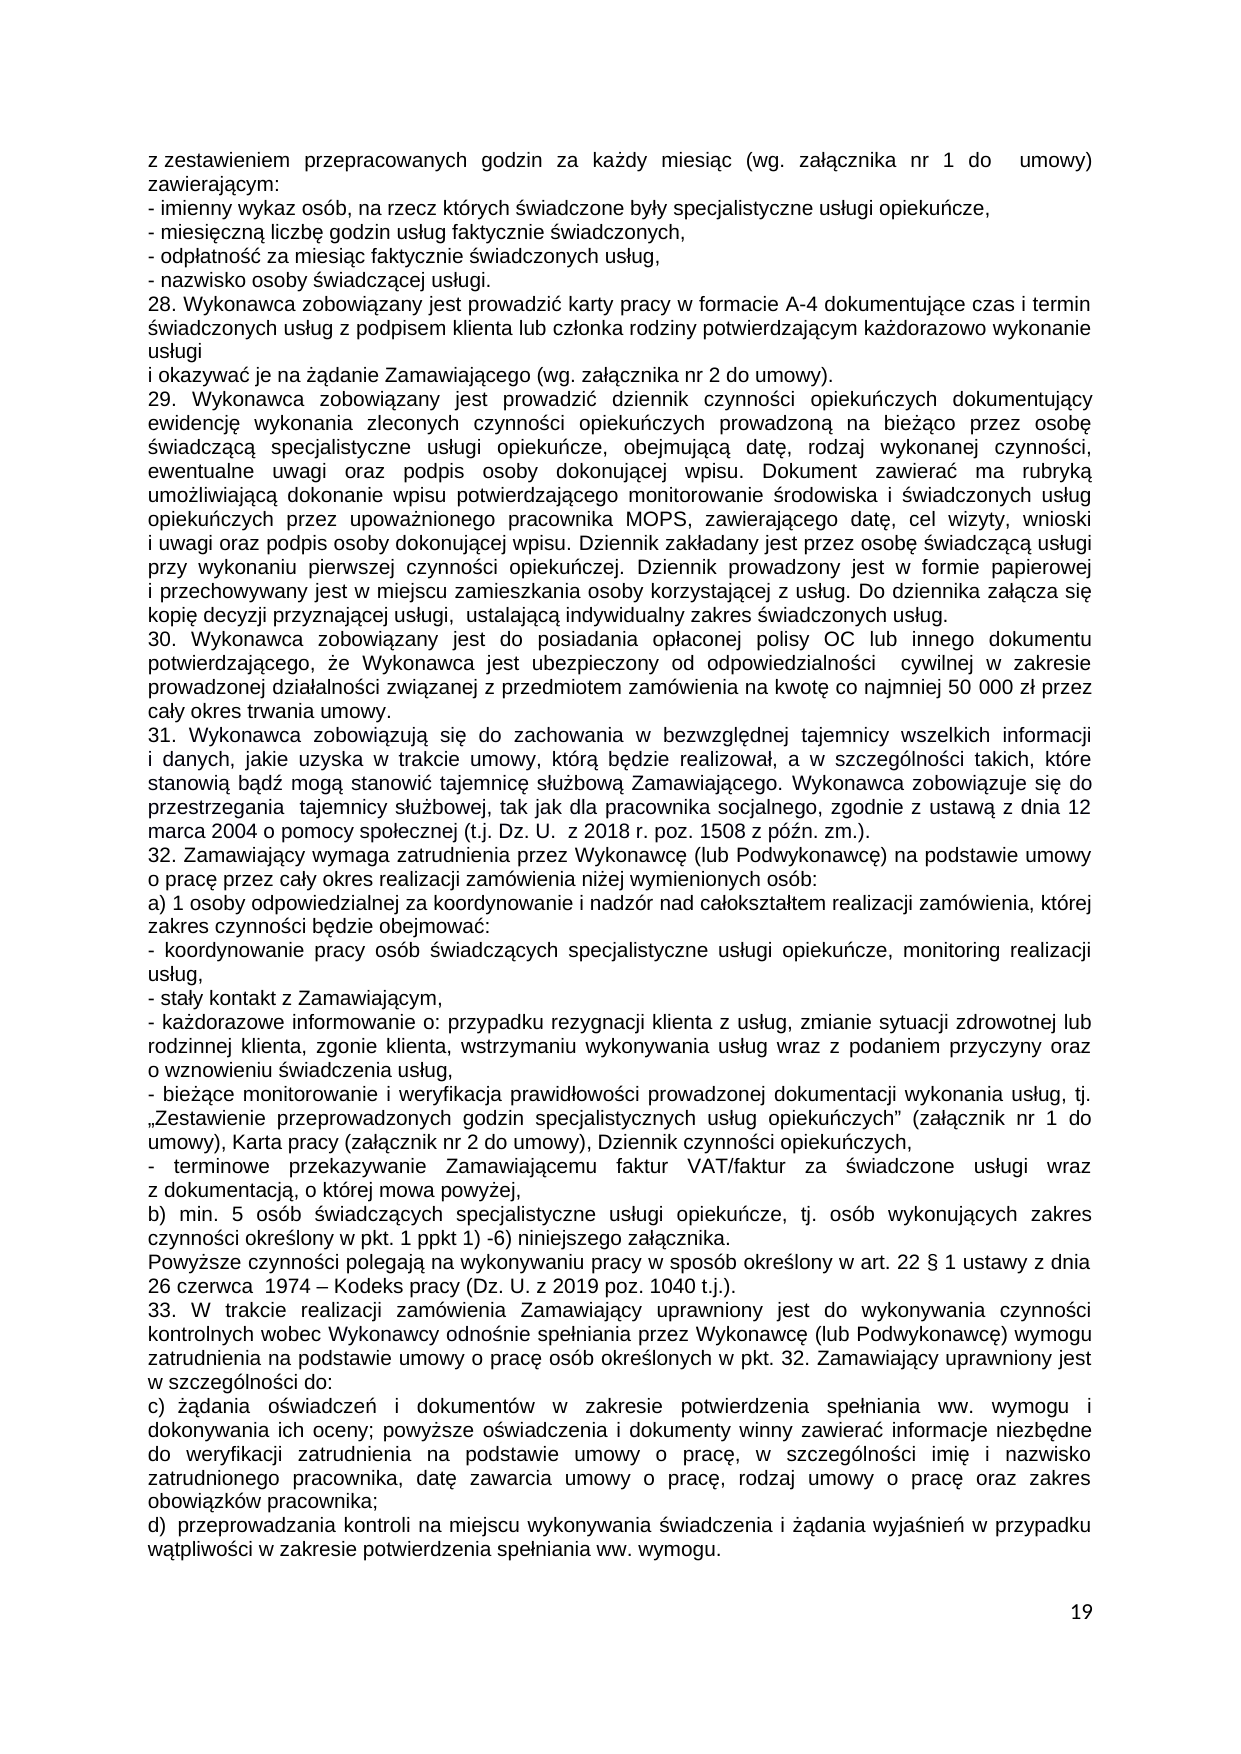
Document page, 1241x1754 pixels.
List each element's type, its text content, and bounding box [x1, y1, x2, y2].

text 28. Wykonawca zobowiązany jest prowadzić karty pracy w formacie A-4 dokumentujące czas i termin świadczonych usług z podpisem klienta lub członka rodziny potwierdzającym każdorazowo wykonanie usługi i okazywać je na żądanie Zamawiającego (wg. załącznika nr 2 do umowy). [148, 291, 1093, 387]
text a) 1 osoby odpowiedzialnej za koordynowanie i nadzór nad całokształtem realizacji zamówienia, której zakres czynności będzie obejmować: [148, 890, 1093, 938]
text - imienny wykaz osób, na rzecz których świadczone były specjalistyczne usługi opiekuńcze, [148, 196, 1093, 219]
text - odpłatność za miesiąc faktycznie świadczonych usług, [148, 243, 1093, 267]
text b) min. 5 osób świadczących specjalistyczne usługi opiekuńcze, tj. osób wykonujących zakres czynności określony w pkt. 1 ppkt 1) -6) niniejszego załącznika. [148, 1202, 1093, 1250]
text 33. W trakcie realizacji zamówienia Zamawiający uprawniony jest do wykonywania czynności kontrolnych wobec Wykonawcy odnośnie spełniania przez Wykonawcę (lub Podwykonawcę) wymogu zatrudnienia na podstawie umowy o pracę osób określonych w pkt. 32. Zamawiający uprawniony jest w szczególności do: [148, 1298, 1093, 1393]
list przeprowadzania kontroli na miejscu wykonywania świadczenia i żądania wyjaśnień w przypadku wątpliwości w zakresie potwierdzenia spełniania ww. wymogu. [148, 1513, 1093, 1561]
text - bieżące monitorowanie i weryfikacja prawidłowości prowadzonej dokumentacji wykonania usług, tj. „Zestawienie przeprowadzonych godzin specjalistycznych usług opiekuńczych” (załącznik nr 1 do umowy), Karta pracy (załącznik nr 2 do umowy), Dziennik czynności opiekuńczych, [148, 1082, 1093, 1154]
text Powyższe czynności polegają na wykonywaniu pracy w sposób określony w art. 22 § 1 ustawy z dnia 26 czerwca 1974 – Kodeks pracy (Dz. U. z 2019 poz. 1040 t.j.). [148, 1250, 1093, 1298]
list żądania oświadczeń i dokumentów w zakresie potwierdzenia spełniania ww. wymogu i dokonywania ich oceny; powyższe oświadczenia i dokumenty winny zawierać informacje niezbędne do weryfikacji zatrudnienia na podstawie umowy o pracę, w szczególności imię i nazwisko zatrudnionego pracownika, datę zawarcia umowy o pracę, rodzaj umowy o pracę oraz zakres obowiązków pracownika; [148, 1393, 1093, 1513]
text z zestawieniem przepracowanych godzin za każdy miesiąc (wg. załącznika nr 1 do umowy) zawierającym: [148, 148, 1093, 196]
text - koordynowanie pracy osób świadczących specjalistyczne usługi opiekuńcze, monitoring realizacji usług, [148, 938, 1093, 986]
text 32. Zamawiający wymaga zatrudnienia przez Wykonawcę (lub Podwykonawcę) na podstawie umowy o pracę przez cały okres realizacji zamówienia niżej wymienionych osób: [148, 842, 1093, 890]
text - nazwisko osoby świadczącej usługi. [148, 267, 1093, 291]
text - terminowe przekazywanie Zamawiającemu faktur VAT/faktur za świadczone usługi wraz z dokumentacją, o której mowa powyżej, [148, 1154, 1093, 1202]
text 29. Wykonawca zobowiązany jest prowadzić dziennik czynności opiekuńczych dokumentujący ewidencję wykonania zleconych czynności opiekuńczych prowadzoną na bieżąco przez osobę świadczącą specjalistyczne usługi opiekuńcze, obejmującą datę, rodzaj wykonanej czynności, ewentualne uwagi oraz podpis osoby dokonującej wpisu. Dokument zawierać ma rubryką umożliwiającą dokonanie wpisu potwierdzającego monitorowanie środowiska i świadczonych usług opiekuńczych przez upoważnionego pracownika MOPS, zawierającego datę, cel wizyty, wnioski i uwagi oraz podpis osoby dokonującej wpisu. Dziennik zakładany jest przez osobę świadczącą usługi przy wykonaniu pierwszej czynności opiekuńczej. Dziennik prowadzony jest w formie papierowej i przechowywany jest w miejscu zamieszkania osoby korzystającej z usług. Do dziennika załącza się kopię decyzji przyznającej usługi, ustalającą indywidualny zakres świadczonych usług. [148, 387, 1093, 627]
text - każdorazowe informowanie o: przypadku rezygnacji klienta z usług, zmianie sytuacji zdrowotnej lub rodzinnej klienta, zgonie klienta, wstrzymaniu wykonywania usług wraz z podaniem przyczyny oraz o wznowieniu świadczenia usług, [148, 1010, 1093, 1082]
text - stały kontakt z Zamawiającym, [148, 986, 1093, 1010]
text 31. Wykonawca zobowiązują się do zachowania w bezwzględnej tajemnicy wszelkich informacji i danych, jakie uzyska w trakcie umowy, którą będzie realizował, a w szczególności takich, które stanowią bądź mogą stanowić tajemnicę służbową Zamawiającego. Wykonawca zobowiązuje się do przestrzegania tajemnicy służbowej, tak jak dla pracownika socjalnego, zgodnie z ustawą z dnia 12 marca 2004 o pomocy społecznej (t.j. Dz. U. z 2018 r. poz. 1508 z późn. zm.). [148, 723, 1093, 842]
text - miesięczną liczbę godzin usług faktycznie świadczonych, [148, 219, 1093, 243]
text 30. Wykonawca zobowiązany jest do posiadania opłaconej polisy OC lub innego dokumentu potwierdzającego, że Wykonawca jest ubezpieczony od odpowiedzialności cywilnej w zakresie prowadzonej działalności związanej z przedmiotem zamówienia na kwotę co najmniej 50 000 zł przez cały okres trwania umowy. [148, 627, 1093, 723]
